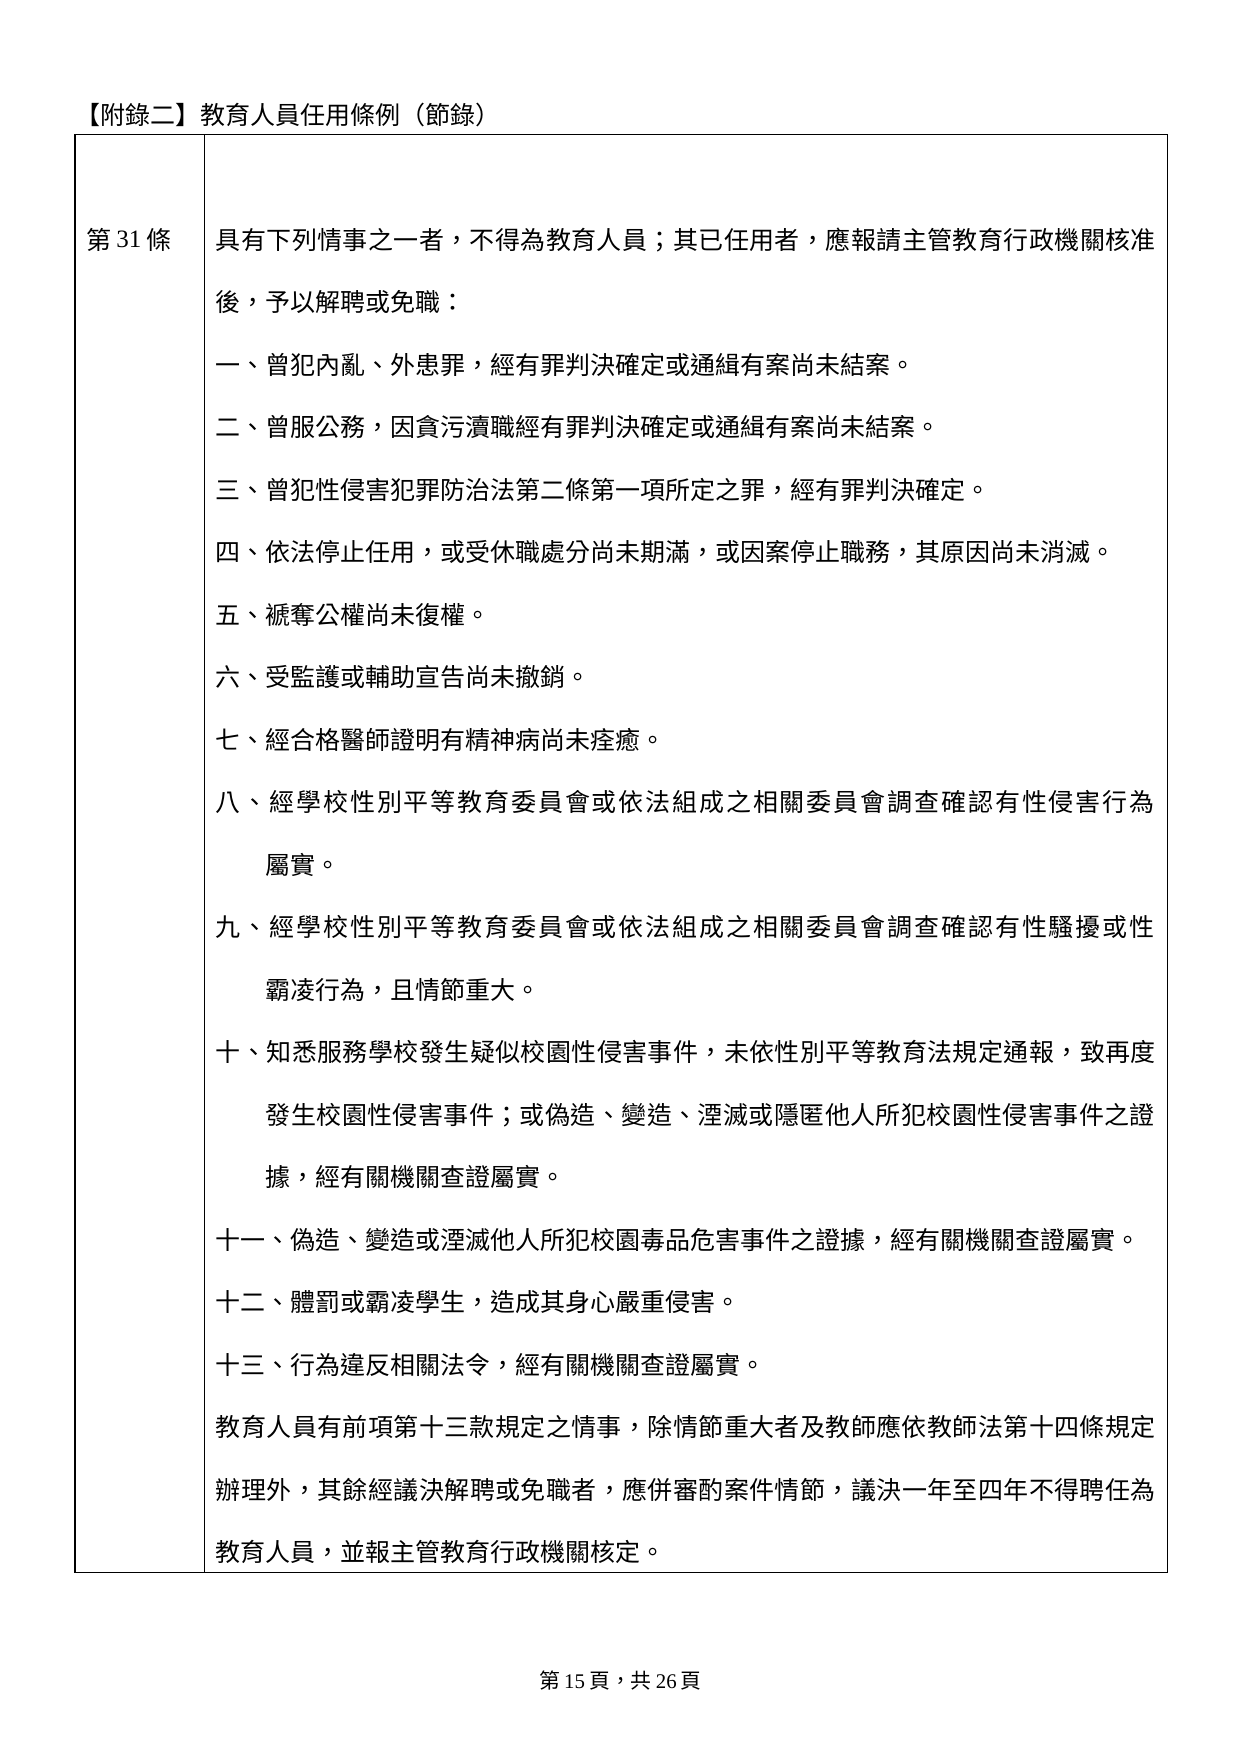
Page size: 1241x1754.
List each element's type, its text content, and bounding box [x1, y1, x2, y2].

text 【附錄二】教育人員任用條例（節錄） [75, 72, 1165, 134]
table_header 具有下列情事之一者，不得為教育人員；其已任用者，應報請主管教育行政機關核准後，予以解聘或免職： 一、曾犯內亂、外患罪，經有罪判決確定或通緝有案尚未結案。 二、曾服公務，因貪污瀆職經有罪判決確定或通緝有案尚未結案。 三、曾犯性侵害犯罪防治法第二條第一項所定之罪，經有罪判決確定。 四、依法停止任用，或受休職處分尚未期滿，或因案停止職務，其原因尚未消滅。 五、褫奪公權尚未復權。 六、受監護或輔助宣告尚未撤銷。 七、經合格醫師證明有精神病尚未痊癒。 八、經學校性別平等教育委員會或依法組成之相關委員會調查確認有性侵害行為 屬實。 九、經學校性別平等教育委員會或依法組成之相關委員會調查確認有性騷擾或性 霸凌行為，且情節重大。 十、知悉服務學校發生疑似校園性侵害事件，未依性別平等教育法規定通報，致再度發生校園性侵害事件；或偽造、變造、湮滅或隱匿他人所犯校園性侵害事件之證據，經有關機關查證屬實。 十一、偽造、變造或湮滅他人所犯校園毒品危害事件之證據，經有關機關查證屬實。 十二、體罰或霸凌學生，造成其身心嚴重侵害。 十三、行為違反相關法令，經有關機關查證屬實。 教育人員有前項第十三款規定之情事，除情節重大者及教師應依教師法第十四條規定辦理外，其餘經議決解聘或免職者，應併審酌案件情節，議決一年至四年不得聘任為教育人員，並報主管教育行政機關核定。 [205, 135, 1167, 1572]
table_header 第31條 [76, 135, 204, 1572]
